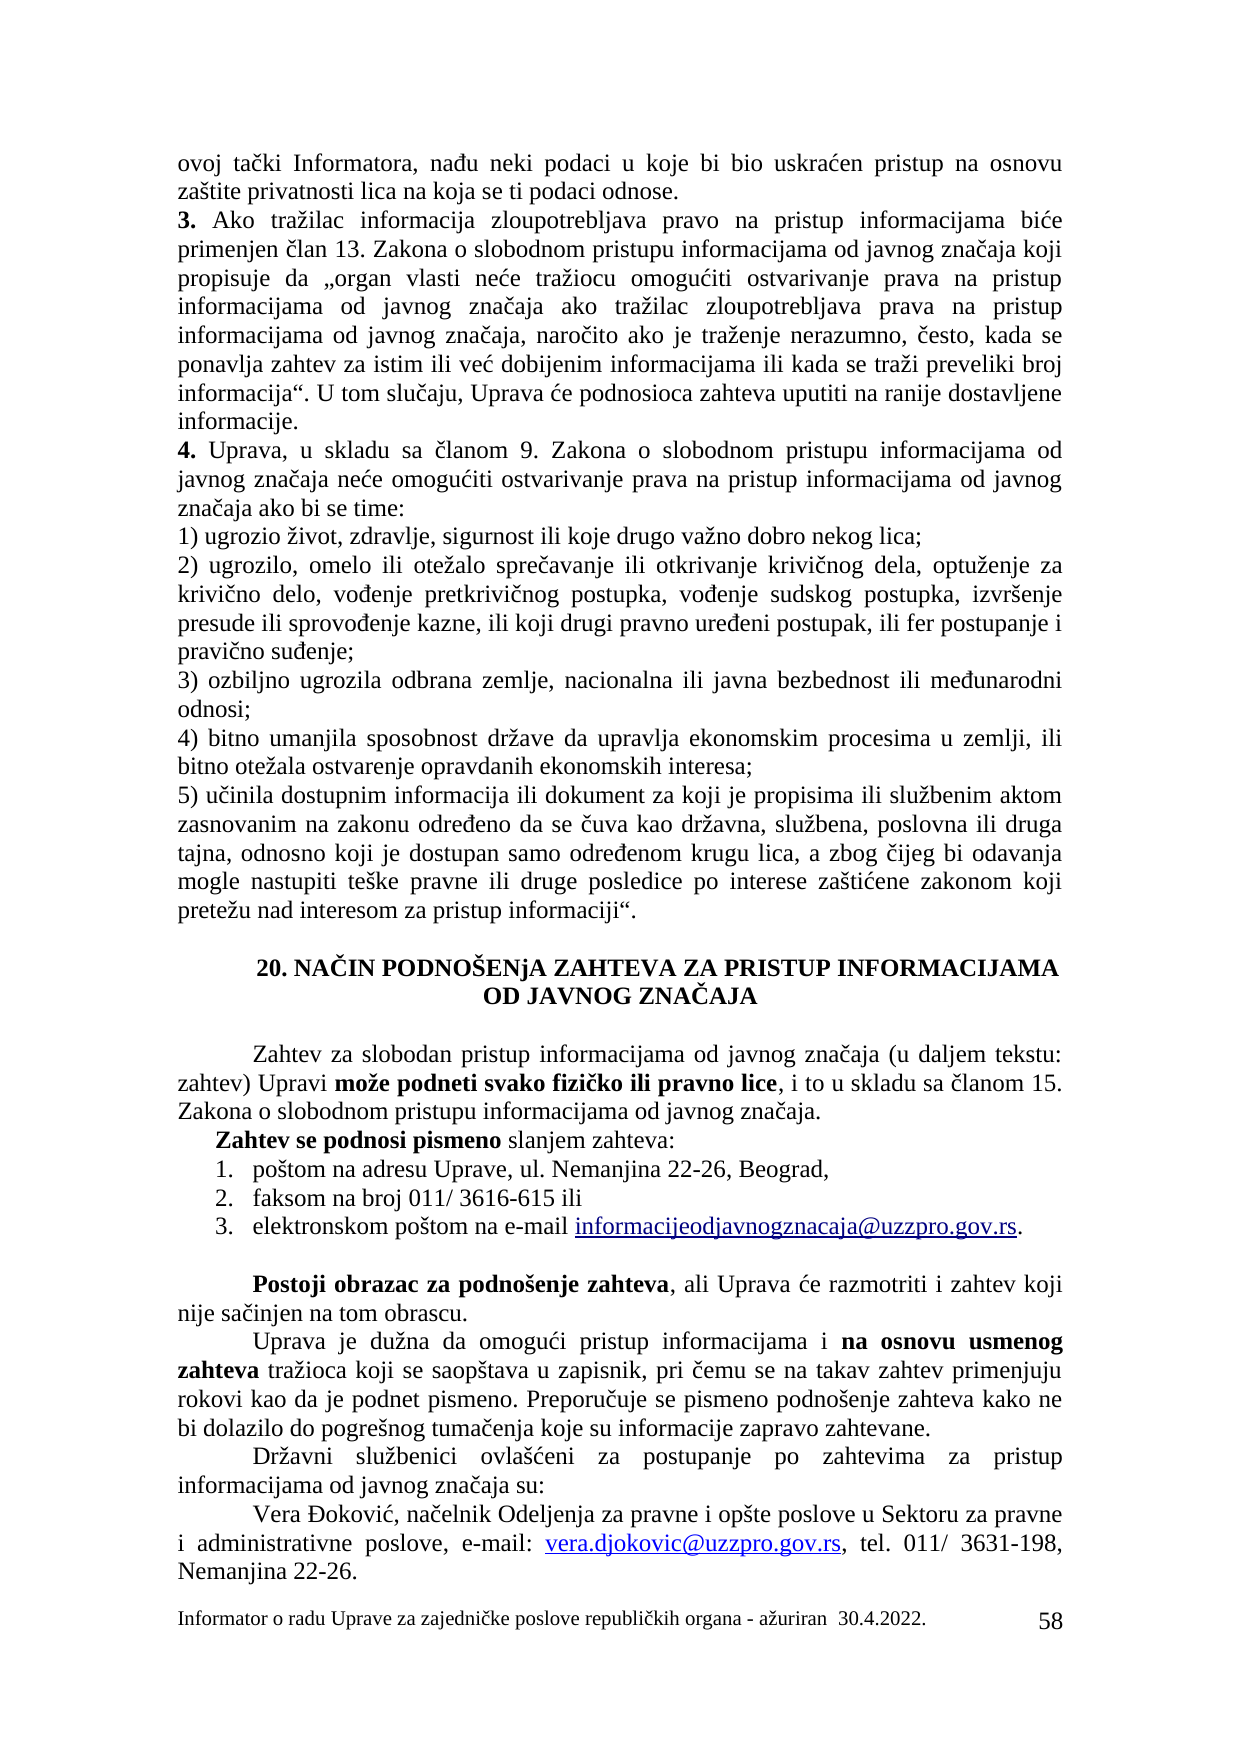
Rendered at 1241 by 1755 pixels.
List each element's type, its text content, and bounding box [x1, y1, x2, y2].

text 4. Uprava, u skladu sa članom 9. Zakona o slobodnom pristupu informacijama od javnog značaja neće omogućiti ostvarivanje prava na pristup informacijama od javnog značaja ako bi se time: [177, 435, 1063, 521]
text Vera Đoković, načelnik Odelјenja za pravne i opšte poslove u Sektoru za pravne i administrativne poslove, e-mail: vera.djokovic@uzzpro.gov.rs, tel. 011/ 3631-198, Nemanjina 22-26. [177, 1499, 1063, 1585]
text 4) bitno umanjila sposobnost države da upravlјa ekonomskim procesima u zemlјi, ili bitno otežala ostvarenje opravdanih ekonomskih interesa; [177, 723, 1063, 780]
text 20. NAČIN PODNOŠENјA ZAHTEVA ZA PRISTUP INFORMACIJAMA OD JAVNOG ZNAČAJA [177, 953, 1063, 1010]
text 2) ugrozilo, omelo ili otežalo sprečavanje ili otkrivanje krivičnog dela, optuženje za krivično delo, vođenje pretkrivičnog postupka, vođenje sudskog postupka, izvršenje presude ili sprovođenje kazne, ili koji drugi pravno uređeni postupak, ili fer postupanje i pravično suđenje; [177, 550, 1063, 665]
list poštom na adresu Uprave, ul. Nemanjina 22-26, Beograd, [215, 1154, 1063, 1183]
text Zahtev se podnosi pismeno slanjem zahteva: [177, 1125, 1063, 1154]
text 3) ozbilјno ugrozila odbrana zemlјe, nacionalna ili javna bezbednost ili međunarodni odnosi; [177, 665, 1063, 723]
list elektronskom poštom na e-mail informacijeodjavnogznacaja@uzzpro.gov.rs. [215, 1211, 1063, 1240]
list faksom na broj 011/ 3616-615 ili [215, 1183, 1063, 1211]
text Zahtev za slobodan pristup informacijama od javnog značaja (u dalјem tekstu: zahtev) Upravi može podneti svako fizičko ili pravno lice, i to u skladu sa članom 15. Zakona o slobodnom pristupu informacijama od javnog značaja. [177, 1039, 1063, 1125]
text Državni službenici ovlašćeni za postupanje po zahtevima za pristup informacijama od javnog značaja su: [177, 1441, 1063, 1499]
text 3. Ako tražilac informacija zloupotreblјava pravo na pristup informacijama biće primenjen član 13. Zakona o slobodnom pristupu informacijama od javnog značaja koji propisuje da „organ vlasti neće tražiocu omogućiti ostvarivanje prava na pristup informacijama od javnog značaja ako tražilac zloupotreblјava prava na pristup informacijama od javnog značaja, naročito ako je traženje nerazumno, često, kada se ponavlјa zahtev za istim ili već dobijenim informacijama ili kada se traži preveliki broj informacija“. U tom slučaju, Uprava će podnosioca zahteva uputiti na ranije dostavlјene informacije. [177, 205, 1063, 435]
text ovoj tački Informatora, nađu neki podaci u koje bi bio uskraćen pristup na osnovu zaštite privatnosti lica na koja se ti podaci odnose. [177, 148, 1063, 205]
text 1) ugrozio život, zdravlјe, sigurnost ili koje drugo važno dobro nekog lica; [177, 521, 1063, 550]
text Postoji obrazac za podnošenje zahteva, ali Uprava će razmotriti i zahtev koji nije sačinjen na tom obrascu. [177, 1269, 1063, 1326]
text Uprava je dužna da omogući pristup informacijama i na osnovu usmenog zahteva tražioca koji se saopštava u zapisnik, pri čemu se na takav zahtev primenjuju rokovi kao da je podnet pismeno. Preporučuje se pismeno podnošenje zahteva kako ne bi dolazilo do pogrešnog tumačenja koje su informacije zapravo zahtevane. [177, 1326, 1063, 1441]
text 5) učinila dostupnim informacija ili dokument za koji je propisima ili službenim aktom zasnovanim na zakonu određeno da se čuva kao državna, službena, poslovna ili druga tajna, odnosno koji je dostupan samo određenom krugu lica, a zbog čijeg bi odavanja mogle nastupiti teške pravne ili druge posledice po interese zaštićene zakonom koji pretežu nad interesom za pristup informaciji“. [177, 780, 1063, 924]
